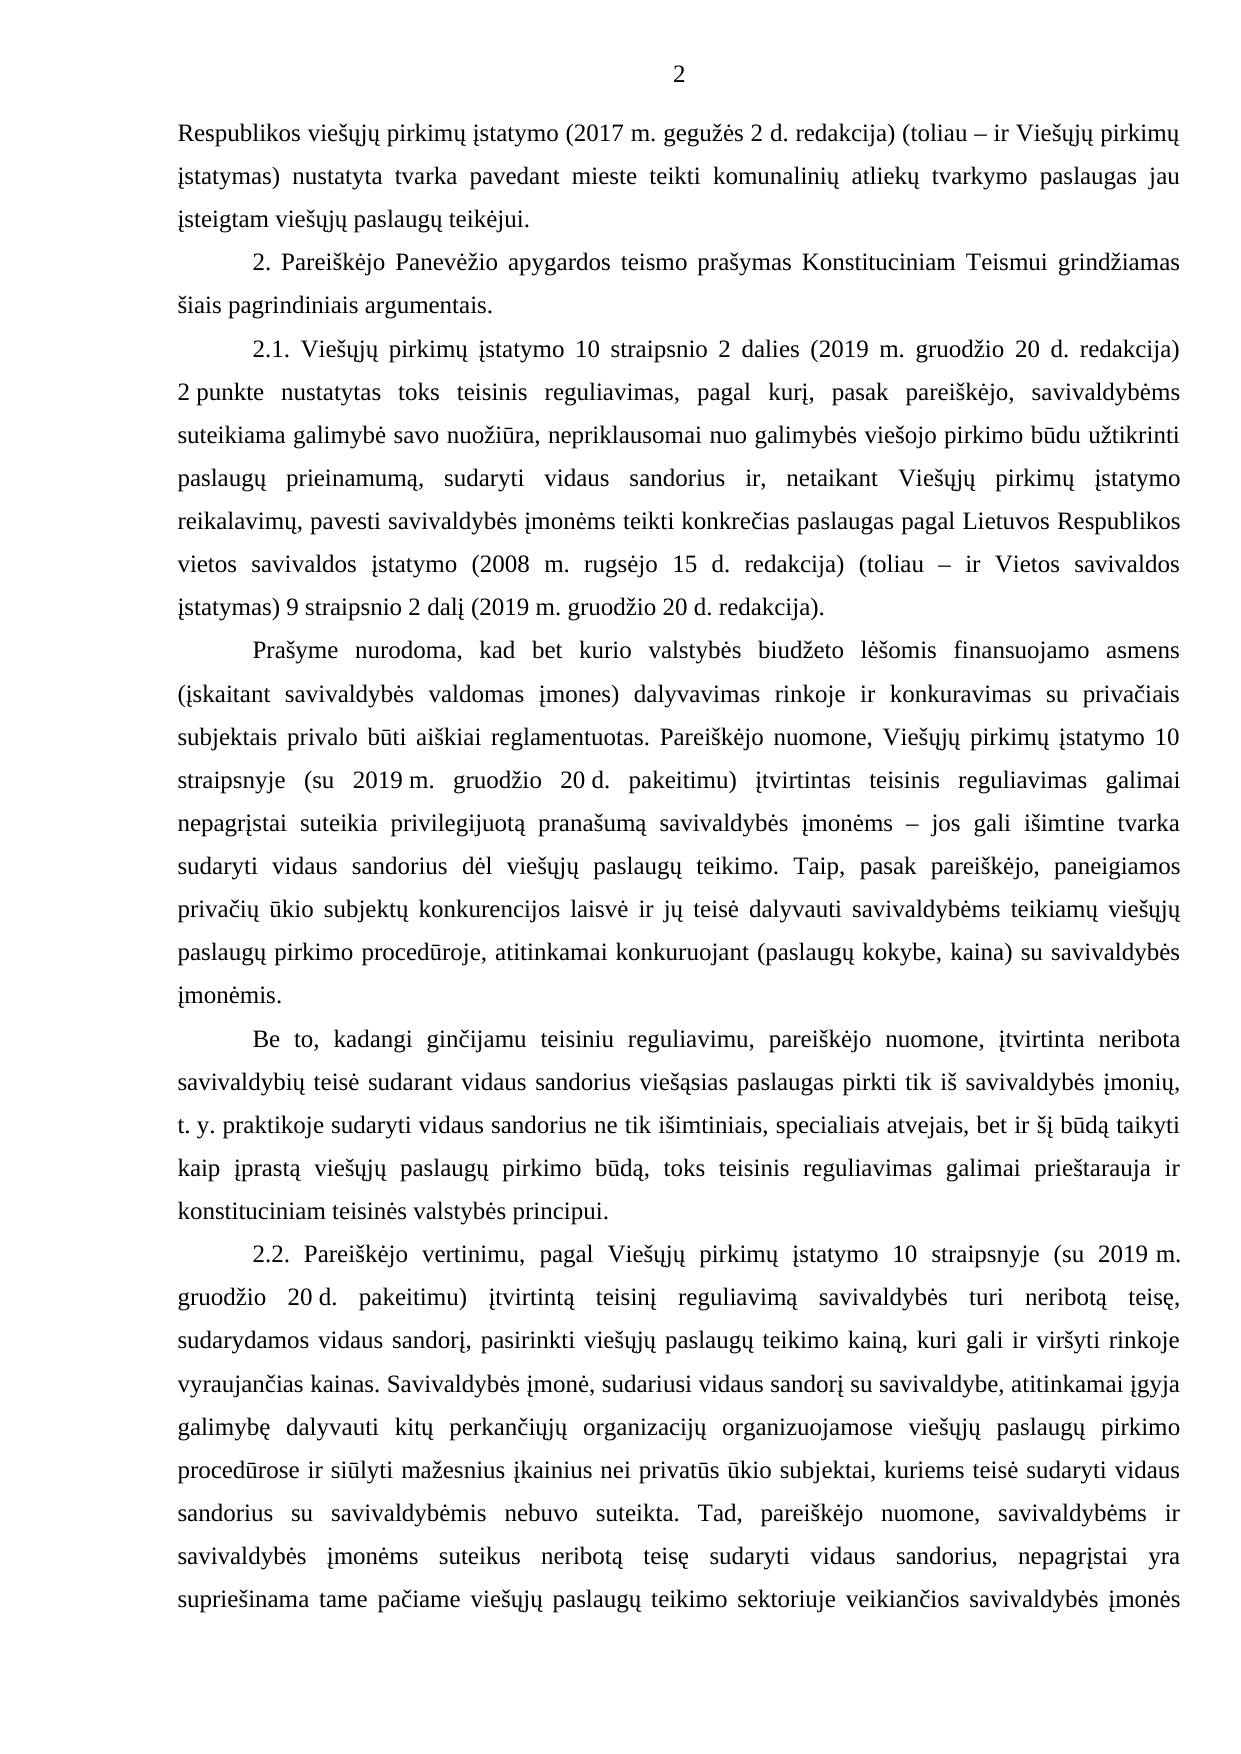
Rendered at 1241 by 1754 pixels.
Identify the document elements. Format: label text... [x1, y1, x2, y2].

text 2.1. Viešųjų pirkimų įstatymo 10 straipsnio 2 dalies (2019 m. gruodžio 20 d. redakcija) 2 punkte nustatytas toks teisinis reguliavimas, pagal kurį, pasak pareiškėjo, savivaldybėms suteikiama galimybė savo nuožiūra, nepriklausomai nuo galimybės viešojo pirkimo būdu užtikrinti paslaugų prieinamumą, sudaryti vidaus sandorius ir, netaikant Viešųjų pirkimų įstatymo reikalavimų, pavesti savivaldybės įmonėms teikti konkrečias paslaugas pagal Lietuvos Respublikos vietos savivaldos įstatymo (2008 m. rugsėjo 15 d. redakcija) (toliau – ir Vietos savivaldos įstatymas) 9 straipsnio 2 dalį (2019 m. gruodžio 20 d. redakcija). [177, 334, 1181, 621]
text Respublikos viešųjų pirkimų įstatymo (2017 m. gegužės 2 d. redakcija) (toliau – ir Viešųjų pirkimų įstatymas) nustatyta tvarka pavedant mieste teikti komunalinių atliekų tvarkymo paslaugas jau įsteigtam viešųjų paslaugų teikėjui. [177, 118, 1181, 233]
text Prašyme nurodoma, kad bet kurio valstybės biudžeto lėšomis finansuojamo asmens (įskaitant savivaldybės valdomas įmones) dalyvavimas rinkoje ir konkuravimas su privačiais subjektais privalo būti aiškiai reglamentuotas. Pareiškėjo nuomone, Viešųjų pirkimų įstatymo 10 straipsnyje (su 2019 m. gruodžio 20 d. pakeitimu) įtvirtintas teisinis reguliavimas galimai nepagrįstai suteikia privilegijuotą pranašumą savivaldybės įmonėms – jos gali išimtine tvarka sudaryti vidaus sandorius dėl viešųjų paslaugų teikimo. Taip, pasak pareiškėjo, paneigiamos privačių ūkio subjektų konkurencijos laisvė ir jų teisė dalyvauti savivaldybėms teikiamų viešųjų paslaugų pirkimo procedūroje, atitinkamai konkuruojant (paslaugų kokybe, kaina) su savivaldybės įmonėmis. [177, 636, 1181, 1009]
text Be to, kadangi ginčijamu teisiniu reguliavimu, pareiškėjo nuomone, įtvirtinta neribota savivaldybių teisė sudarant vidaus sandorius viešąsias paslaugas pirkti tik iš savivaldybės įmonių, t. y. praktikoje sudaryti vidaus sandorius ne tik išimtiniais, specialiais atvejais, bet ir šį būdą taikyti kaip įprastą viešųjų paslaugų pirkimo būdą, toks teisinis reguliavimas galimai prieštarauja ir konstituciniam teisinės valstybės principui. [177, 1024, 1181, 1225]
text 2.2. Pareiškėjo vertinimu, pagal Viešųjų pirkimų įstatymo 10 straipsnyje (su 2019 m. gruodžio 20 d. pakeitimu) įtvirtintą teisinį reguliavimą savivaldybės turi neribotą teisę, sudarydamos vidaus sandorį, pasirinkti viešųjų paslaugų teikimo kainą, kuri gali ir viršyti rinkoje vyraujančias kainas. Savivaldybės įmonė, sudariusi vidaus sandorį su savivaldybe, atitinkamai įgyja galimybę dalyvauti kitų perkančiųjų organizacijų organizuojamose viešųjų paslaugų pirkimo procedūrose ir siūlyti mažesnius įkainius nei privatūs ūkio subjektai, kuriems teisė sudaryti vidaus sandorius su savivaldybėmis nebuvo suteikta. Tad, pareiškėjo nuomone, savivaldybėms ir savivaldybės įmonėms suteikus neribotą teisę sudaryti vidaus sandorius, nepagrįstai yra supriešinama tame pačiame viešųjų paslaugų teikimo sektoriuje veikiančios savivaldybės įmonės [177, 1239, 1181, 1613]
text 2. Pareiškėjo Panevėžio apygardos teismo prašymas Konstituciniam Teismui grindžiamas šiais pagrindiniais argumentais. [177, 247, 1181, 319]
